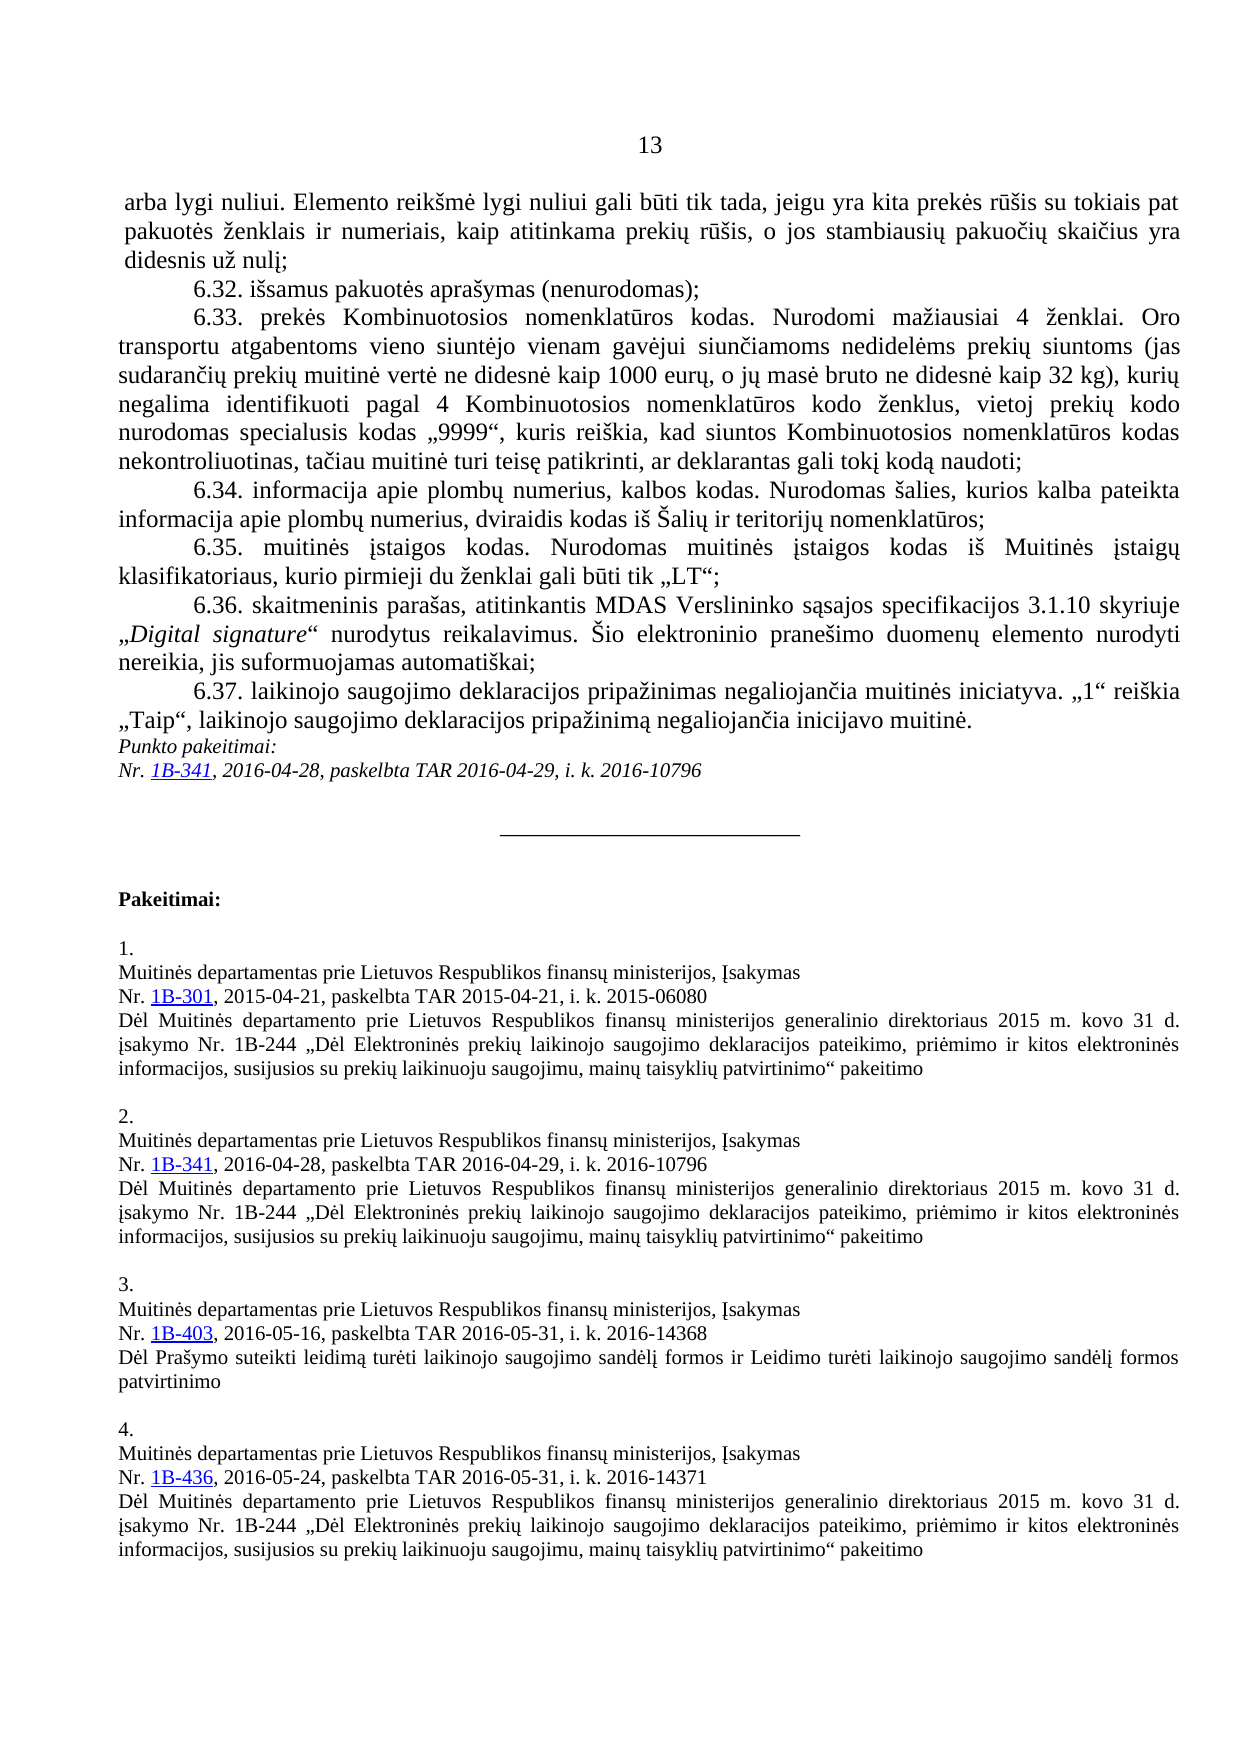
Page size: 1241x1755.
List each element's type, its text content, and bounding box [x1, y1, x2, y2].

text Nr. 1B-341, 2016-04-28, paskelbta TAR 2016-04-29, i. k. 2016-10796 [118, 1152, 1181, 1176]
text 3. [118, 1272, 1181, 1296]
text 6.34. informacija apie plombų numerius, kalbos kodas. Nurodomas šalies, kurios kalba pateikta informacija apie plombų numerius, dviraidis kodas iš Šalių ir teritorijų nomenklatūros; [118, 475, 1181, 532]
text 1. [118, 936, 1181, 959]
text 6.33. prekės Kombinuotosios nomenklatūros kodas. Nurodomi mažiausiai 4 ženklai. Oro transportu atgabentoms vieno siuntėjo vienam gavėjui siunčiamoms nedidelėms prekių siuntoms (jas sudarančių prekių muitinė vertė ne didesnė kaip 1000 eurų, o jų masė bruto ne didesnė kaip 32 kg), kurių negalima identifikuoti pagal 4 Kombinuotosios nomenklatūros kodo ženklus, vietoj prekių kodo nurodomas specialusis kodas „9999“, kuris reiškia, kad siuntos Kombinuotosios nomenklatūros kodas nekontroliuotinas, tačiau muitinė turi teisę patikrinti, ar deklarantas gali tokį kodą naudoti; [118, 302, 1181, 475]
text Muitinės departamentas prie Lietuvos Respublikos finansų ministerijos, Įsakymas [118, 1128, 1181, 1152]
text Dėl Prašymo suteikti leidimą turėti laikinojo saugojimo sandėlį formos ir Leidimo turėti laikinojo saugojimo sandėlį formos patvirtinimo [118, 1344, 1181, 1393]
text 4. [118, 1417, 1181, 1441]
text Muitinės departamentas prie Lietuvos Respublikos finansų ministerijos, Įsakymas [118, 1441, 1181, 1465]
text Nr. 1B-403, 2016-05-16, paskelbta TAR 2016-05-31, i. k. 2016-14368 [118, 1321, 1181, 1344]
text Dėl Muitinės departamento prie Lietuvos Respublikos finansų ministerijos generalinio direktoriaus 2015 m. kovo 31 d. įsakymo Nr. 1B-244 „Dėl Elektroninės prekių laikinojo saugojimo deklaracijos pateikimo, priėmimo ir kitos elektroninės informacijos, susijusios su prekių laikinuoju saugojimu, mainų taisyklių patvirtinimo“ pakeitimo [118, 1176, 1181, 1248]
text ________________________ [118, 811, 1181, 839]
text 6.35. muitinės įstaigos kodas. Nurodomas muitinės įstaigos kodas iš Muitinės įstaigų klasifikatoriaus, kurio pirmieji du ženklai gali būti tik „LT“; [118, 532, 1181, 590]
text Punkto pakeitimai: [118, 734, 1181, 758]
text Muitinės departamentas prie Lietuvos Respublikos finansų ministerijos, Įsakymas [118, 1296, 1181, 1321]
text Nr. 1B-436, 2016-05-24, paskelbta TAR 2016-05-31, i. k. 2016-14371 [118, 1465, 1181, 1489]
text Nr. 1B-341, 2016-04-28, paskelbta TAR 2016-04-29, i. k. 2016-10796 [118, 758, 1181, 782]
text Dėl Muitinės departamento prie Lietuvos Respublikos finansų ministerijos generalinio direktoriaus 2015 m. kovo 31 d. įsakymo Nr. 1B-244 „Dėl Elektroninės prekių laikinojo saugojimo deklaracijos pateikimo, priėmimo ir kitos elektroninės informacijos, susijusios su prekių laikinuoju saugojimu, mainų taisyklių patvirtinimo“ pakeitimo [118, 1008, 1181, 1080]
text Dėl Muitinės departamento prie Lietuvos Respublikos finansų ministerijos generalinio direktoriaus 2015 m. kovo 31 d. įsakymo Nr. 1B-244 „Dėl Elektroninės prekių laikinojo saugojimo deklaracijos pateikimo, priėmimo ir kitos elektroninės informacijos, susijusios su prekių laikinuoju saugojimu, mainų taisyklių patvirtinimo“ pakeitimo [118, 1489, 1181, 1561]
text Pakeitimai: [118, 887, 1181, 911]
text Nr. 1B-301, 2015-04-21, paskelbta TAR 2015-04-21, i. k. 2015-06080 [118, 984, 1181, 1008]
text Muitinės departamentas prie Lietuvos Respublikos finansų ministerijos, Įsakymas [118, 959, 1181, 984]
text 6.32. išsamus pakuotės aprašymas (nenurodomas); [118, 274, 1181, 302]
text 6.36. skaitmeninis parašas, atitinkantis MDAS Verslininko sąsajos specifikacijos 3.1.10 skyriuje „Digital signature“ nurodytus reikalavimus. Šio elektroninio pranešimo duomenų elemento nurodyti nereikia, jis suformuojamas automatiškai; [118, 590, 1181, 676]
text 2. [118, 1104, 1181, 1128]
text arba lygi nuliui. Elemento reikšmė lygi nuliui gali būti tik tada, jeigu yra kita prekės rūšis su tokiais pat pakuotės ženklais ir numeriais, kaip atitinkama prekių rūšis, o jos stambiausių pakuočių skaičius yra didesnis už nulį; [124, 187, 1181, 274]
text 6.37. laikinojo saugojimo deklaracijos pripažinimas negaliojančia muitinės iniciatyva. „1“ reiškia „Taip“, laikinojo saugojimo deklaracijos pripažinimą negaliojančia inicijavo muitinė. [118, 676, 1181, 734]
